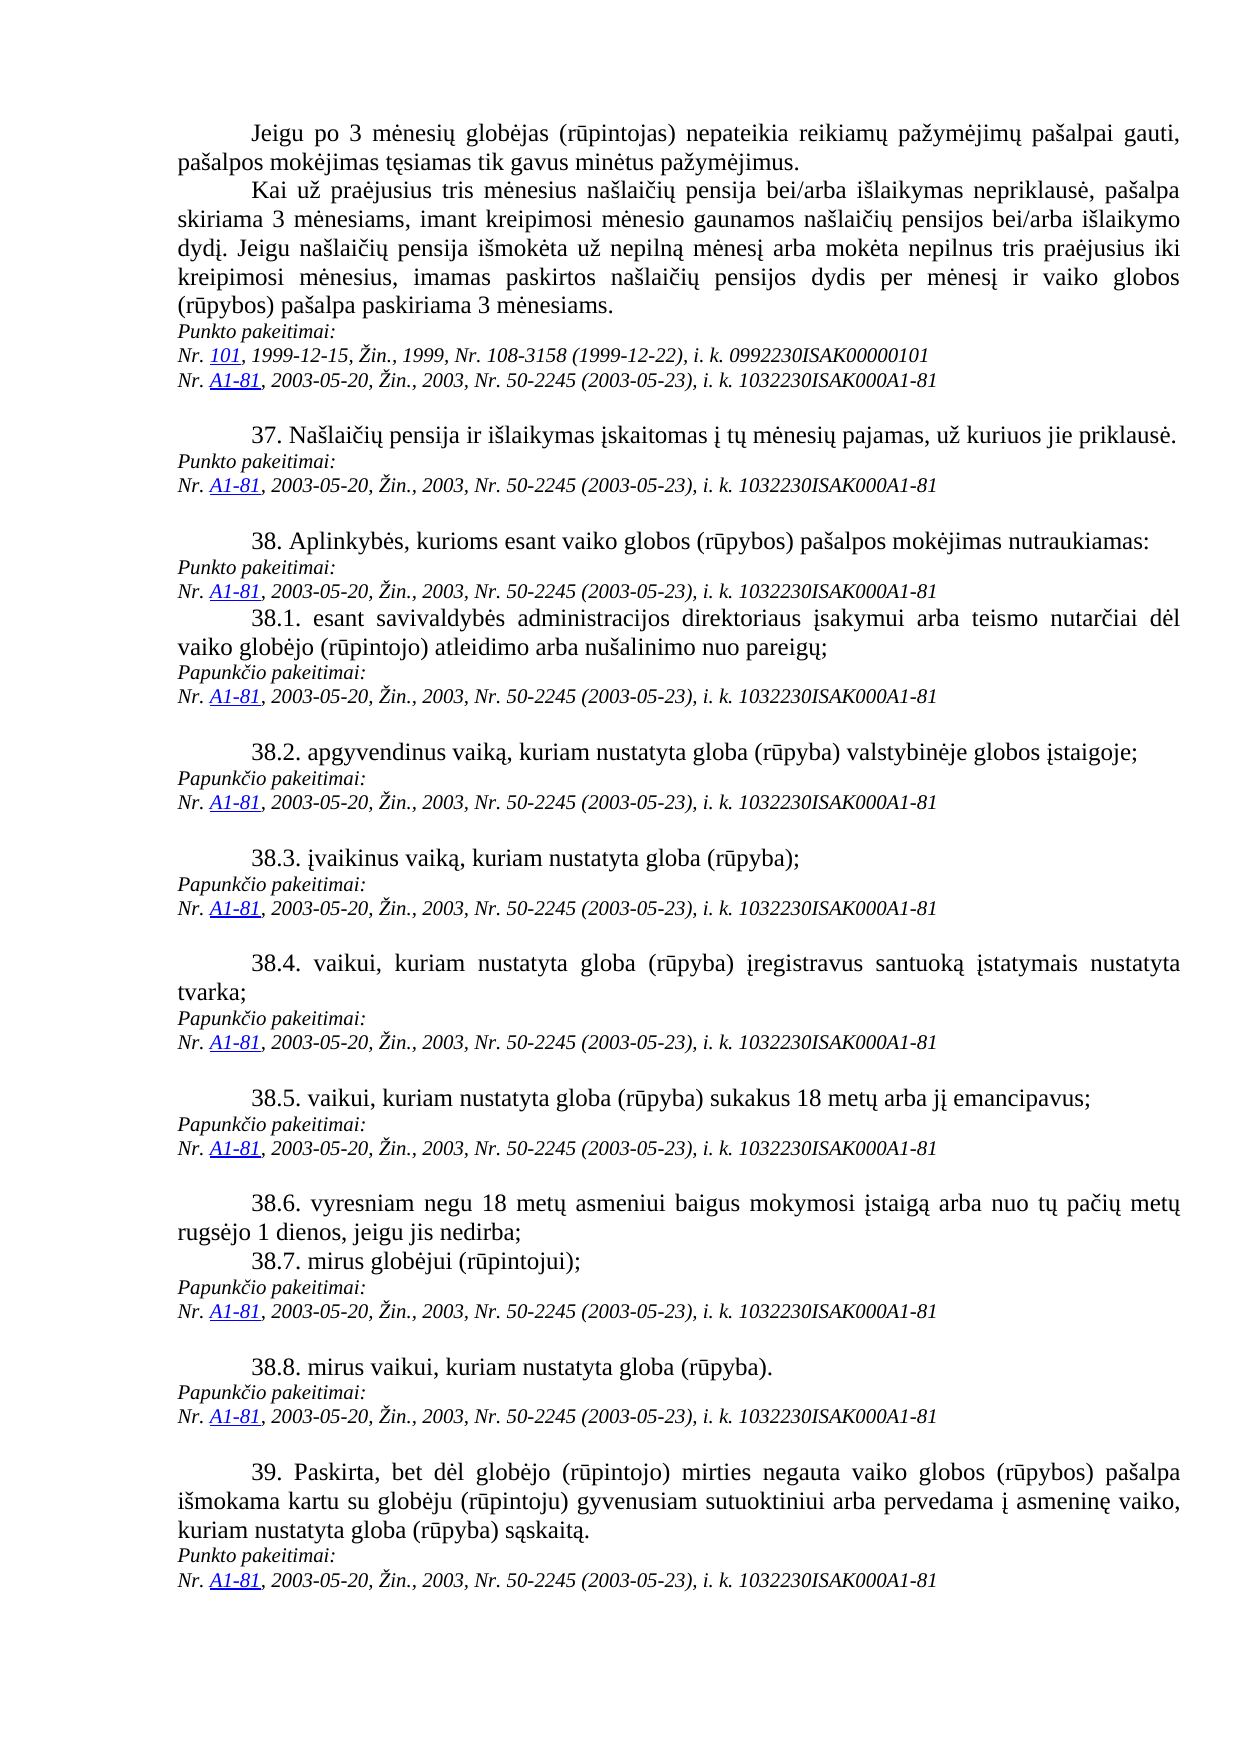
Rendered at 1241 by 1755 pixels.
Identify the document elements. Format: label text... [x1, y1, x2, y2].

text 38.5. vaikui, kuriam nustatyta globa (rūpyba) sukakus 18 metų arba jį emancipavus; [177, 1083, 1181, 1112]
text Nr. A1-81, 2003-05-20, Žin., 2003, Nr. 50-2245 (2003-05-23), i. k. 1032230ISAK000A1-81 [177, 1567, 1181, 1592]
text Kai už praėjusius tris mėnesius našlaičių pensija bei/arba išlaikymas nepriklausė, pašalpa skiriama 3 mėnesiams, imant kreipimosi mėnesio gaunamos našlaičių pensijos bei/arba išlaikymo dydį. Jeigu našlaičių pensija išmokėta už nepilną mėnesį arba mokėta nepilnus tris praėjusius iki kreipimosi mėnesius, imamas paskirtos našlaičių pensijos dydis per mėnesį ir vaiko globos (rūpybos) pašalpa paskiriama 3 mėnesiams. [177, 176, 1181, 319]
text Papunkčio pakeitimai: [177, 1006, 1181, 1030]
text 38. Aplinkybės, kurioms esant vaiko globos (rūpybos) pašalpos mokėjimas nutraukiamas: [177, 526, 1181, 555]
text 37. Našlaičių pensija ir išlaikymas įskaitomas į tų mėnesių pajamas, už kuriuos jie priklausė. [177, 420, 1181, 449]
text Punkto pakeitimai: [177, 319, 1181, 343]
text Nr. A1-81, 2003-05-20, Žin., 2003, Nr. 50-2245 (2003-05-23), i. k. 1032230ISAK000A1-81 [177, 790, 1181, 814]
text Papunkčio pakeitimai: [177, 766, 1181, 790]
text Nr. A1-81, 2003-05-20, Žin., 2003, Nr. 50-2245 (2003-05-23), i. k. 1032230ISAK000A1-81 [177, 367, 1181, 392]
text Nr. A1-81, 2003-05-20, Žin., 2003, Nr. 50-2245 (2003-05-23), i. k. 1032230ISAK000A1-81 [177, 1030, 1181, 1054]
text Nr. A1-81, 2003-05-20, Žin., 2003, Nr. 50-2245 (2003-05-23), i. k. 1032230ISAK000A1-81 [177, 579, 1181, 603]
text Punkto pakeitimai: [177, 1543, 1181, 1567]
text Papunkčio pakeitimai: [177, 1112, 1181, 1136]
text Nr. A1-81, 2003-05-20, Žin., 2003, Nr. 50-2245 (2003-05-23), i. k. 1032230ISAK000A1-81 [177, 1404, 1181, 1428]
text 38.8. mirus vaikui, kuriam nustatyta globa (rūpyba). [177, 1352, 1181, 1380]
text 38.7. mirus globėjui (rūpintojui); [177, 1246, 1181, 1275]
text Papunkčio pakeitimai: [177, 872, 1181, 896]
text 38.3. įvaikinus vaiką, kuriam nustatyta globa (rūpyba); [177, 843, 1181, 872]
text Nr. A1-81, 2003-05-20, Žin., 2003, Nr. 50-2245 (2003-05-23), i. k. 1032230ISAK000A1-81 [177, 684, 1181, 708]
text Punkto pakeitimai: [177, 449, 1181, 473]
text Papunkčio pakeitimai: [177, 660, 1181, 684]
text 38.1. esant savivaldybės administracijos direktoriaus įsakymui arba teismo nutarčiai dėl vaiko globėjo (rūpintojo) atleidimo arba nušalinimo nuo pareigų; [177, 603, 1181, 660]
text Nr. 101, 1999-12-15, Žin., 1999, Nr. 108-3158 (1999-12-22), i. k. 0992230ISAK00000101 [177, 343, 1181, 367]
text 38.6. vyresniam negu 18 metų asmeniui baigus mokymosi įstaigą arba nuo tų pačių metų rugsėjo 1 dienos, jeigu jis nedirba; [177, 1188, 1181, 1246]
text 38.2. apgyvendinus vaiką, kuriam nustatyta globa (rūpyba) valstybinėje globos įstaigoje; [177, 737, 1181, 766]
text Nr. A1-81, 2003-05-20, Žin., 2003, Nr. 50-2245 (2003-05-23), i. k. 1032230ISAK000A1-81 [177, 1136, 1181, 1160]
text Nr. A1-81, 2003-05-20, Žin., 2003, Nr. 50-2245 (2003-05-23), i. k. 1032230ISAK000A1-81 [177, 896, 1181, 920]
text Papunkčio pakeitimai: [177, 1275, 1181, 1299]
text 39. Paskirta, bet dėl globėjo (rūpintojo) mirties negauta vaiko globos (rūpybos) pašalpa išmokama kartu su globėju (rūpintoju) gyvenusiam sutuoktiniui arba pervedama į asmeninę vaiko, kuriam nustatyta globa (rūpyba) sąskaitą. [177, 1457, 1181, 1543]
text Jeigu po 3 mėnesių globėjas (rūpintojas) nepateikia reikiamų pažymėjimų pašalpai gauti, pašalpos mokėjimas tęsiamas tik gavus minėtus pažymėjimus. [177, 118, 1181, 176]
text Papunkčio pakeitimai: [177, 1380, 1181, 1404]
text Nr. A1-81, 2003-05-20, Žin., 2003, Nr. 50-2245 (2003-05-23), i. k. 1032230ISAK000A1-81 [177, 473, 1181, 497]
text Nr. A1-81, 2003-05-20, Žin., 2003, Nr. 50-2245 (2003-05-23), i. k. 1032230ISAK000A1-81 [177, 1299, 1181, 1323]
text Punkto pakeitimai: [177, 555, 1181, 579]
text 38.4. vaikui, kuriam nustatyta globa (rūpyba) įregistravus santuoką įstatymais nustatyta tvarka; [177, 948, 1181, 1006]
